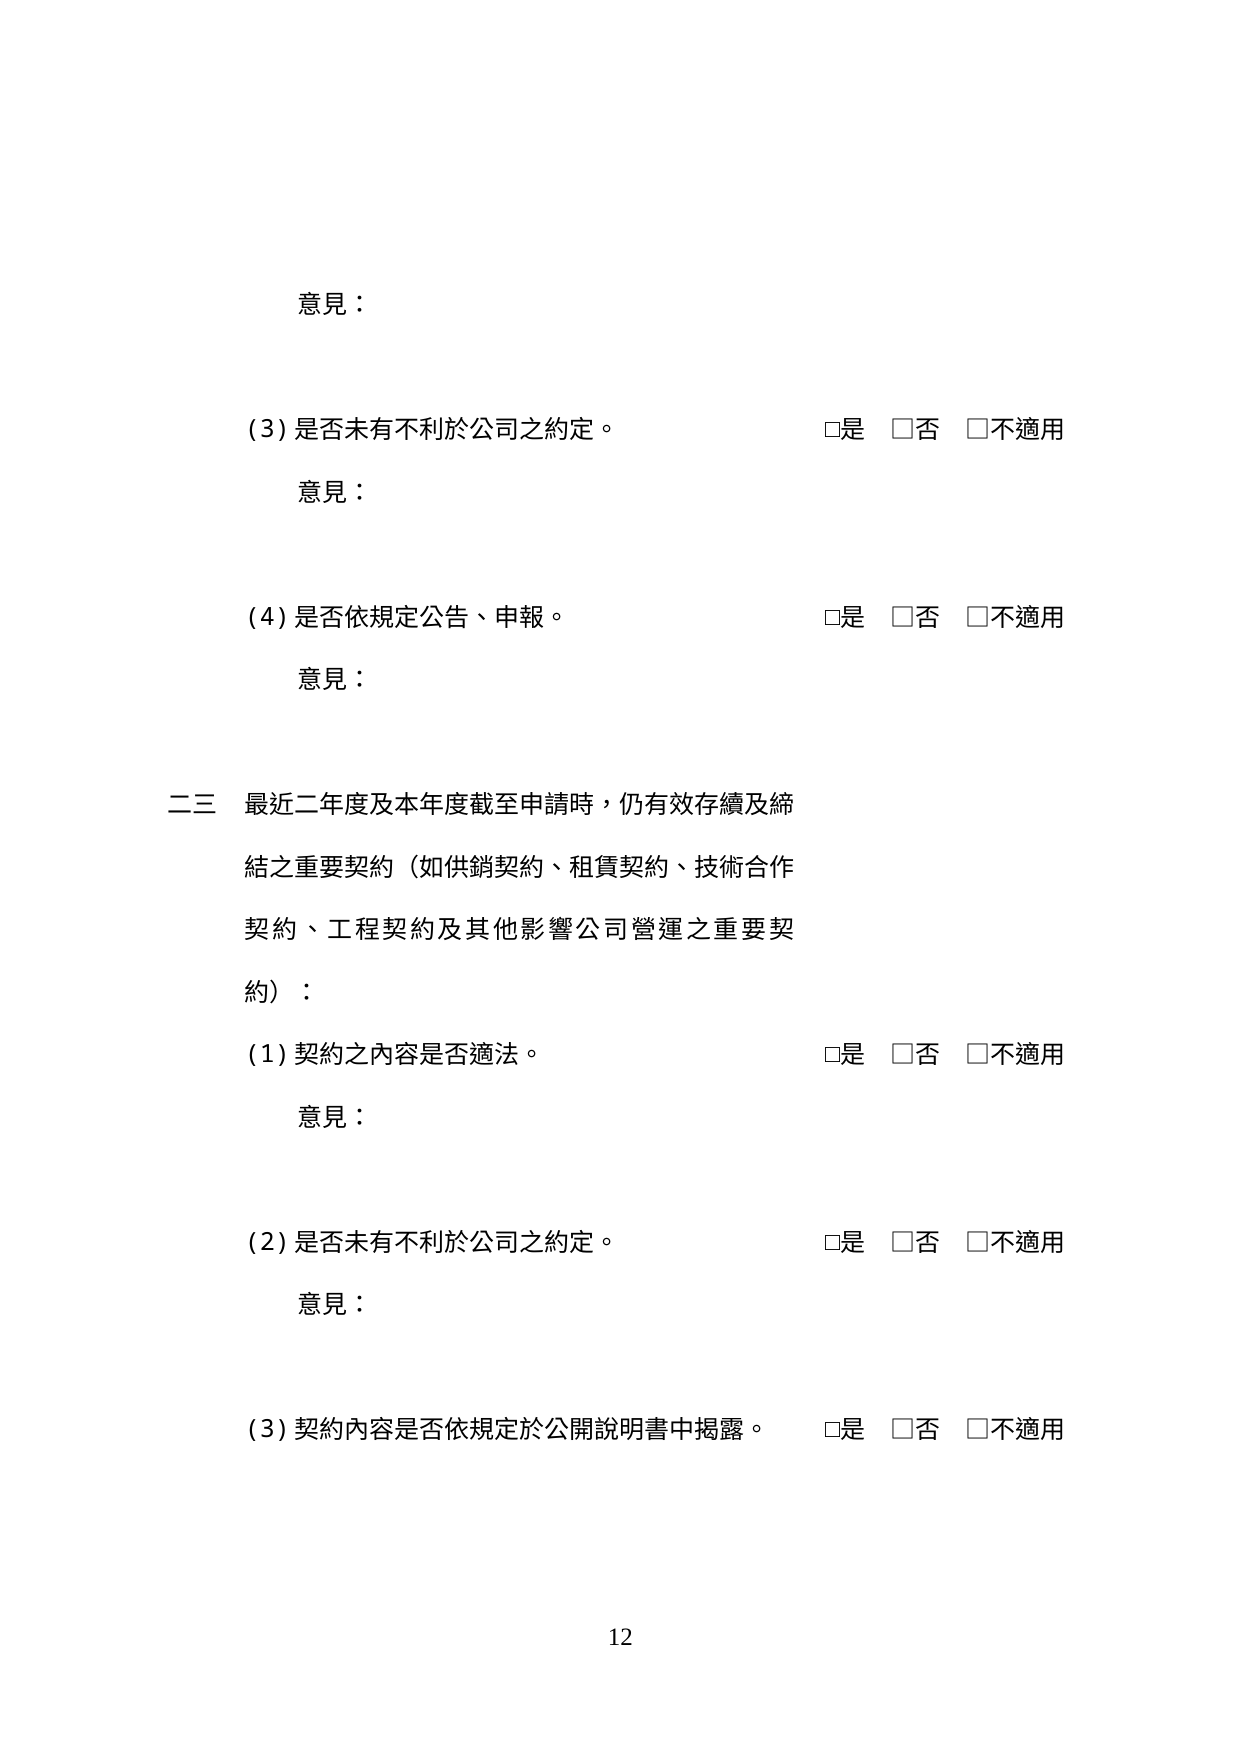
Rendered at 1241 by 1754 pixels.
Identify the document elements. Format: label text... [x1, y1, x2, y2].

table_cell 二三 [156, 761, 233, 1449]
table_cell 最近二年度及本年度截至申請時，重大資產交易（重大資產交易參照「公開發行公司取得或處分資產處理準則」規定）： 交易程序是否依規定辦理。 意見： 交易合約或約定事項是否適法。 意見： 是否未有不利於公司之約定。 意見： 是否依規定公告、申報。 意見： [233, 261, 806, 761]
table_cell 最近二年度及本年度截至申請時，仍有效存續及締結之重要契約（如供銷契約、租賃契約、技術合作契約、工程契約及其他影響公司營運之重要契約）： 契約之內容是否適法。 意見： 是否未有不利於公司之約定。 意見： 契約內容是否依規定於公開說明書中揭露。 意見： [233, 761, 806, 1449]
table_cell □是 □否 □不適用 □是 □否 □不適用 [806, 261, 1084, 761]
table_cell □是 □否 □不適用 □是 □否 □不適用 □是 □否 □不適用 [806, 761, 1084, 1449]
table_cell [156, 261, 233, 761]
